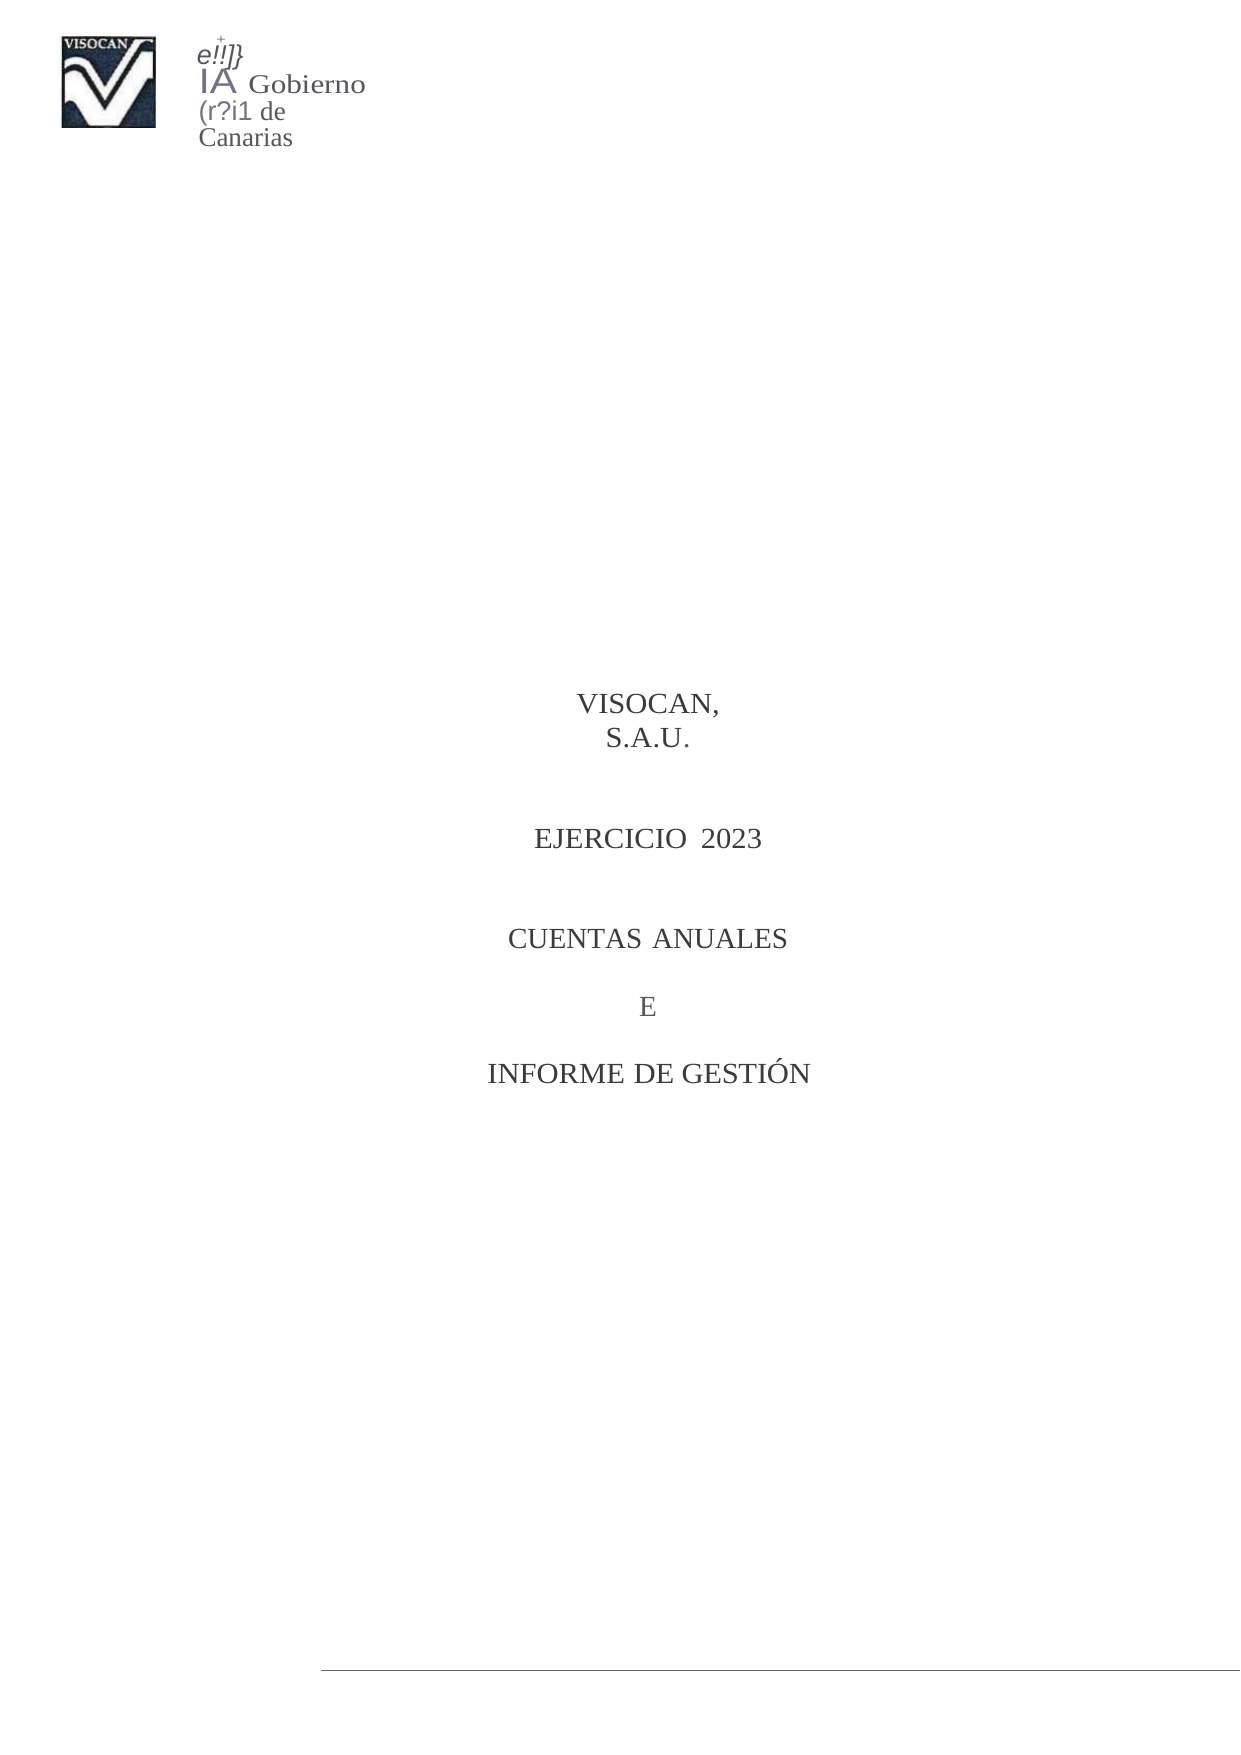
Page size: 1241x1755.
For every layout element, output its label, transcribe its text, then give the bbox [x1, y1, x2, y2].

text EJERCICIO 2023 [529, 821, 767, 855]
text VISOCAN, S.A.U. [529, 687, 767, 754]
text IA Gobierno [198, 69, 382, 99]
text INFORME DE GESTIÓN [473, 1057, 825, 1090]
text CUENTAS ANUALES E [506, 921, 789, 1022]
text e!!]} [196, 47, 231, 69]
text + [195, 33, 247, 47]
text e!!]} [237, 47, 247, 69]
text (r?i1 de Canarias [198, 99, 382, 152]
text e!!]} [229, 47, 239, 69]
